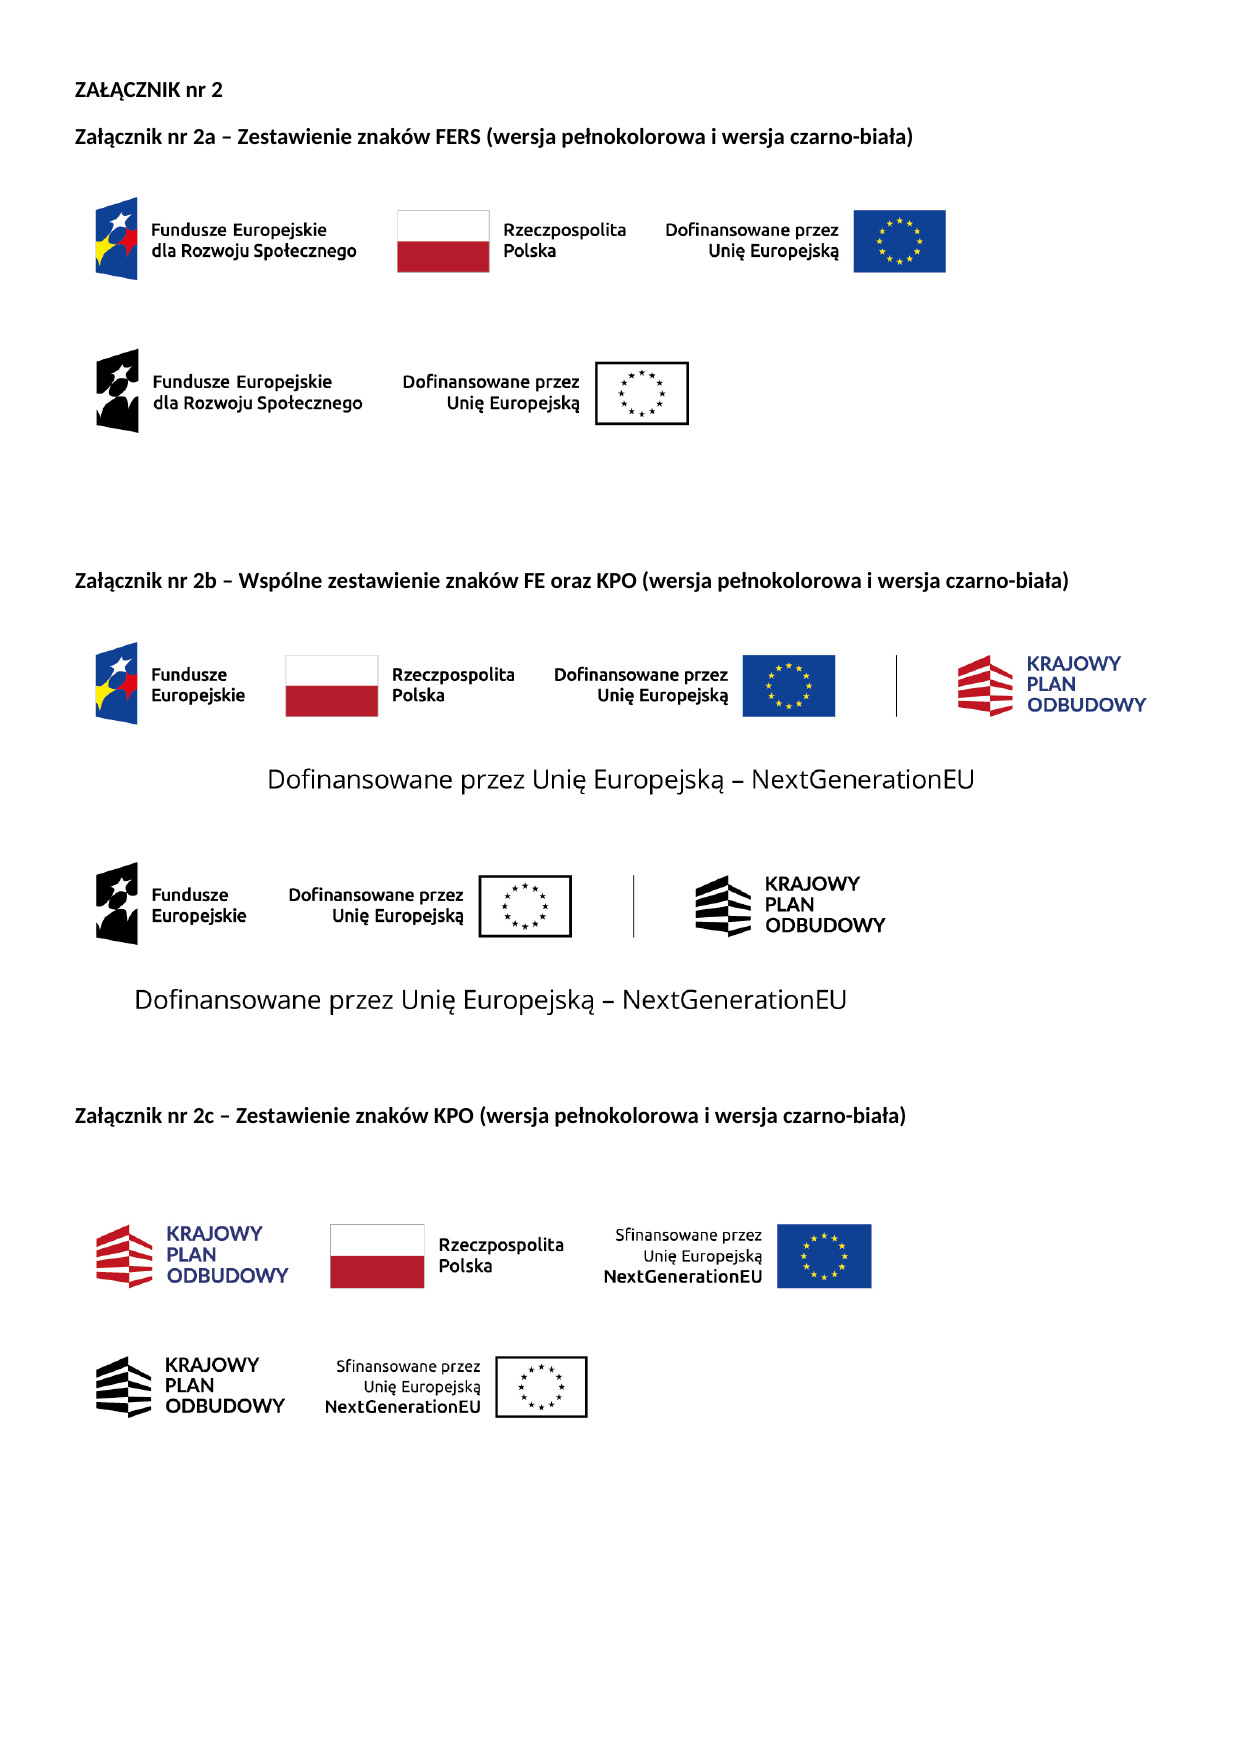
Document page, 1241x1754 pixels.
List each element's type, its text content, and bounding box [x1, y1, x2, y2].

text Załącznik nr 2c – Zestawienie znaków KPO (wersja pełnokolorowa i wersja czarno-biała) [75, 1102, 1165, 1130]
picture [75, 621, 1167, 815]
picture [75, 327, 710, 454]
text Załącznik nr 2a – Zestawienie znaków FERS (wersja pełnokolorowa i wersja czarno-biała) [75, 122, 1165, 150]
picture [75, 841, 906, 1036]
text Załącznik nr 2b – Wspólne zestawienie znaków FE oraz KPO (wersja pełnokolorowa i wersja czarno-biała) [75, 566, 1165, 594]
picture [75, 1203, 892, 1309]
picture [75, 1335, 608, 1439]
text ZAŁĄCZNIK nr 2 [75, 75, 1165, 103]
picture [75, 177, 966, 301]
